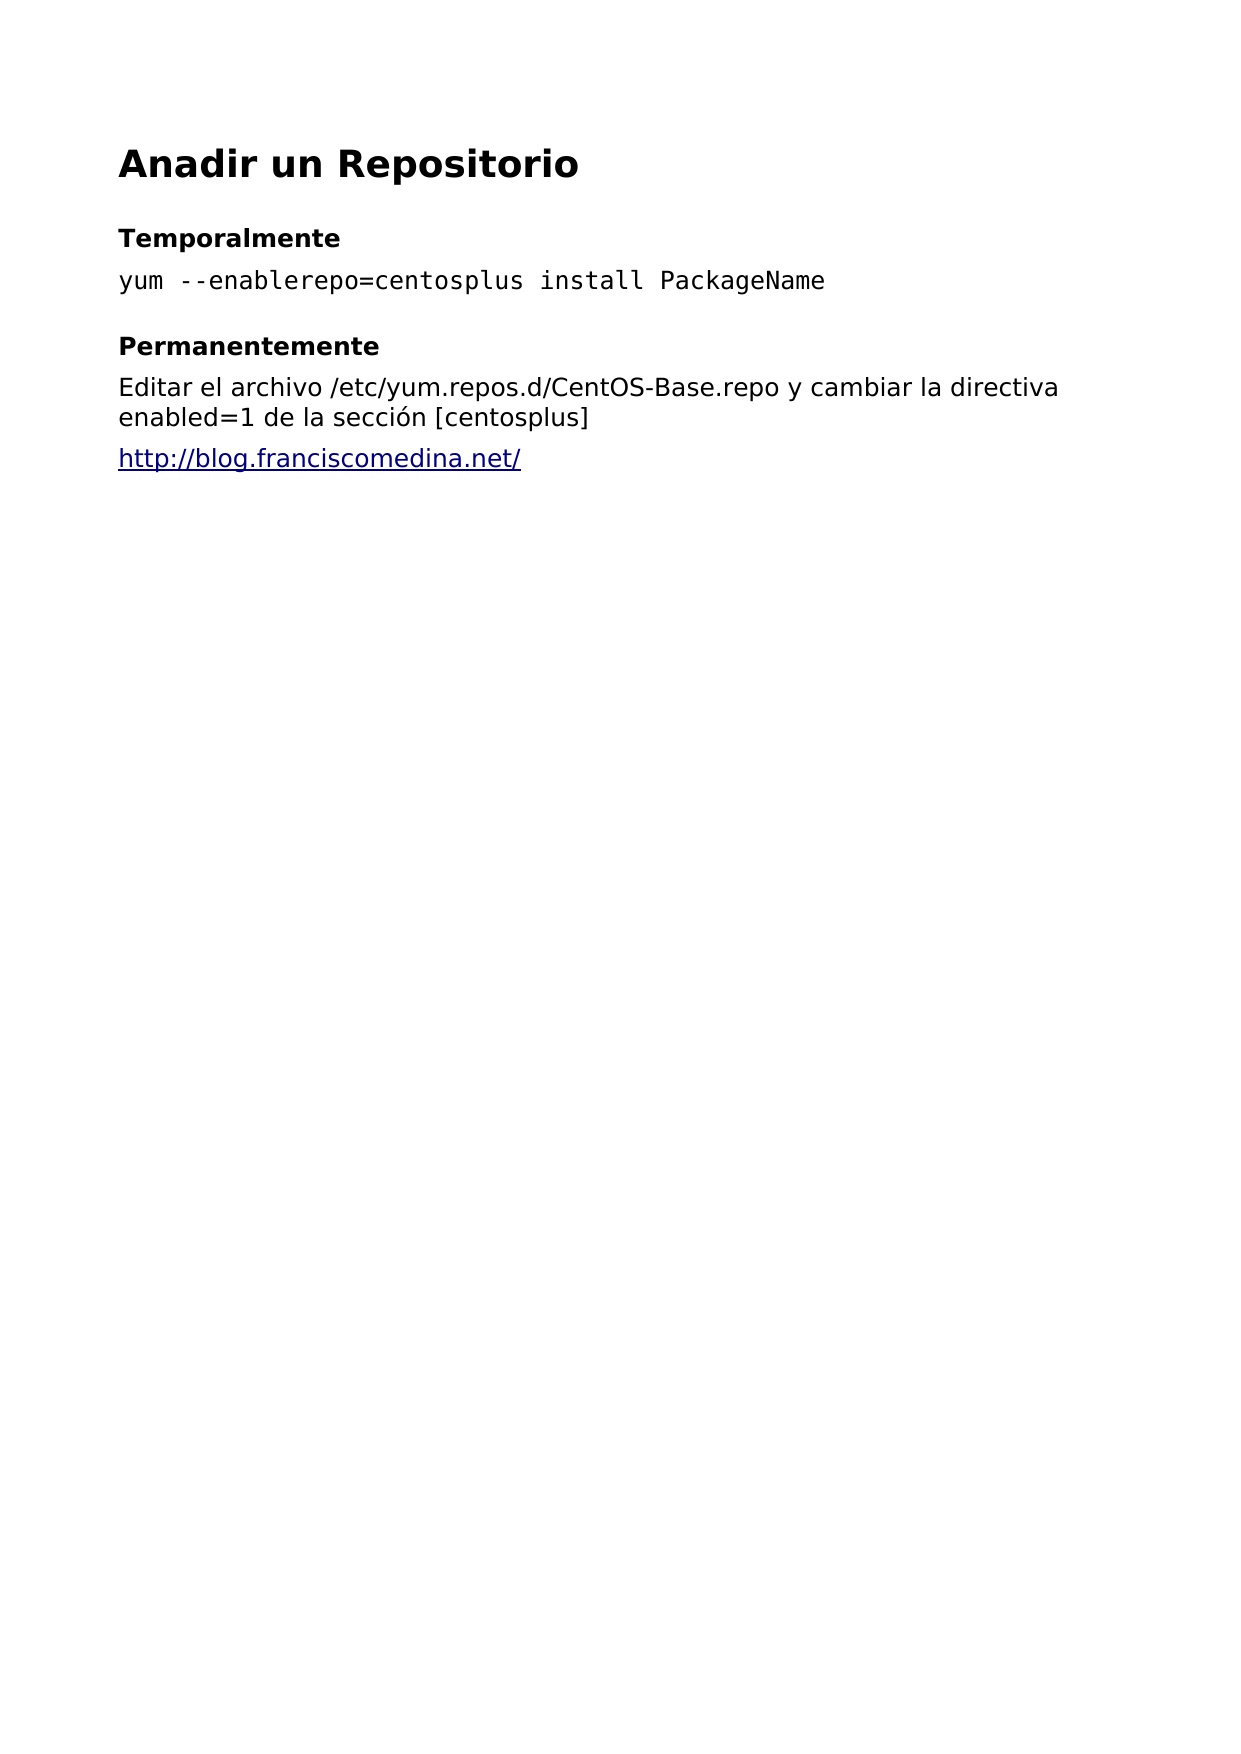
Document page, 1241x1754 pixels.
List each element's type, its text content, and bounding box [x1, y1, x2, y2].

text http://blog.franciscomedina.net/ [118, 444, 1122, 473]
subtitle Temporalmente [118, 224, 1122, 253]
subtitle Anadir un Repositorio [118, 143, 1122, 187]
subtitle Permanentemente [118, 332, 1122, 361]
text yum --enablerepo=centosplus install PackageName [118, 266, 1122, 295]
text Editar el archivo /etc/yum.repos.d/CentOS-Base.repo y cambiar la directiva enabled=1 de la sección [centosplus] [118, 373, 1122, 432]
